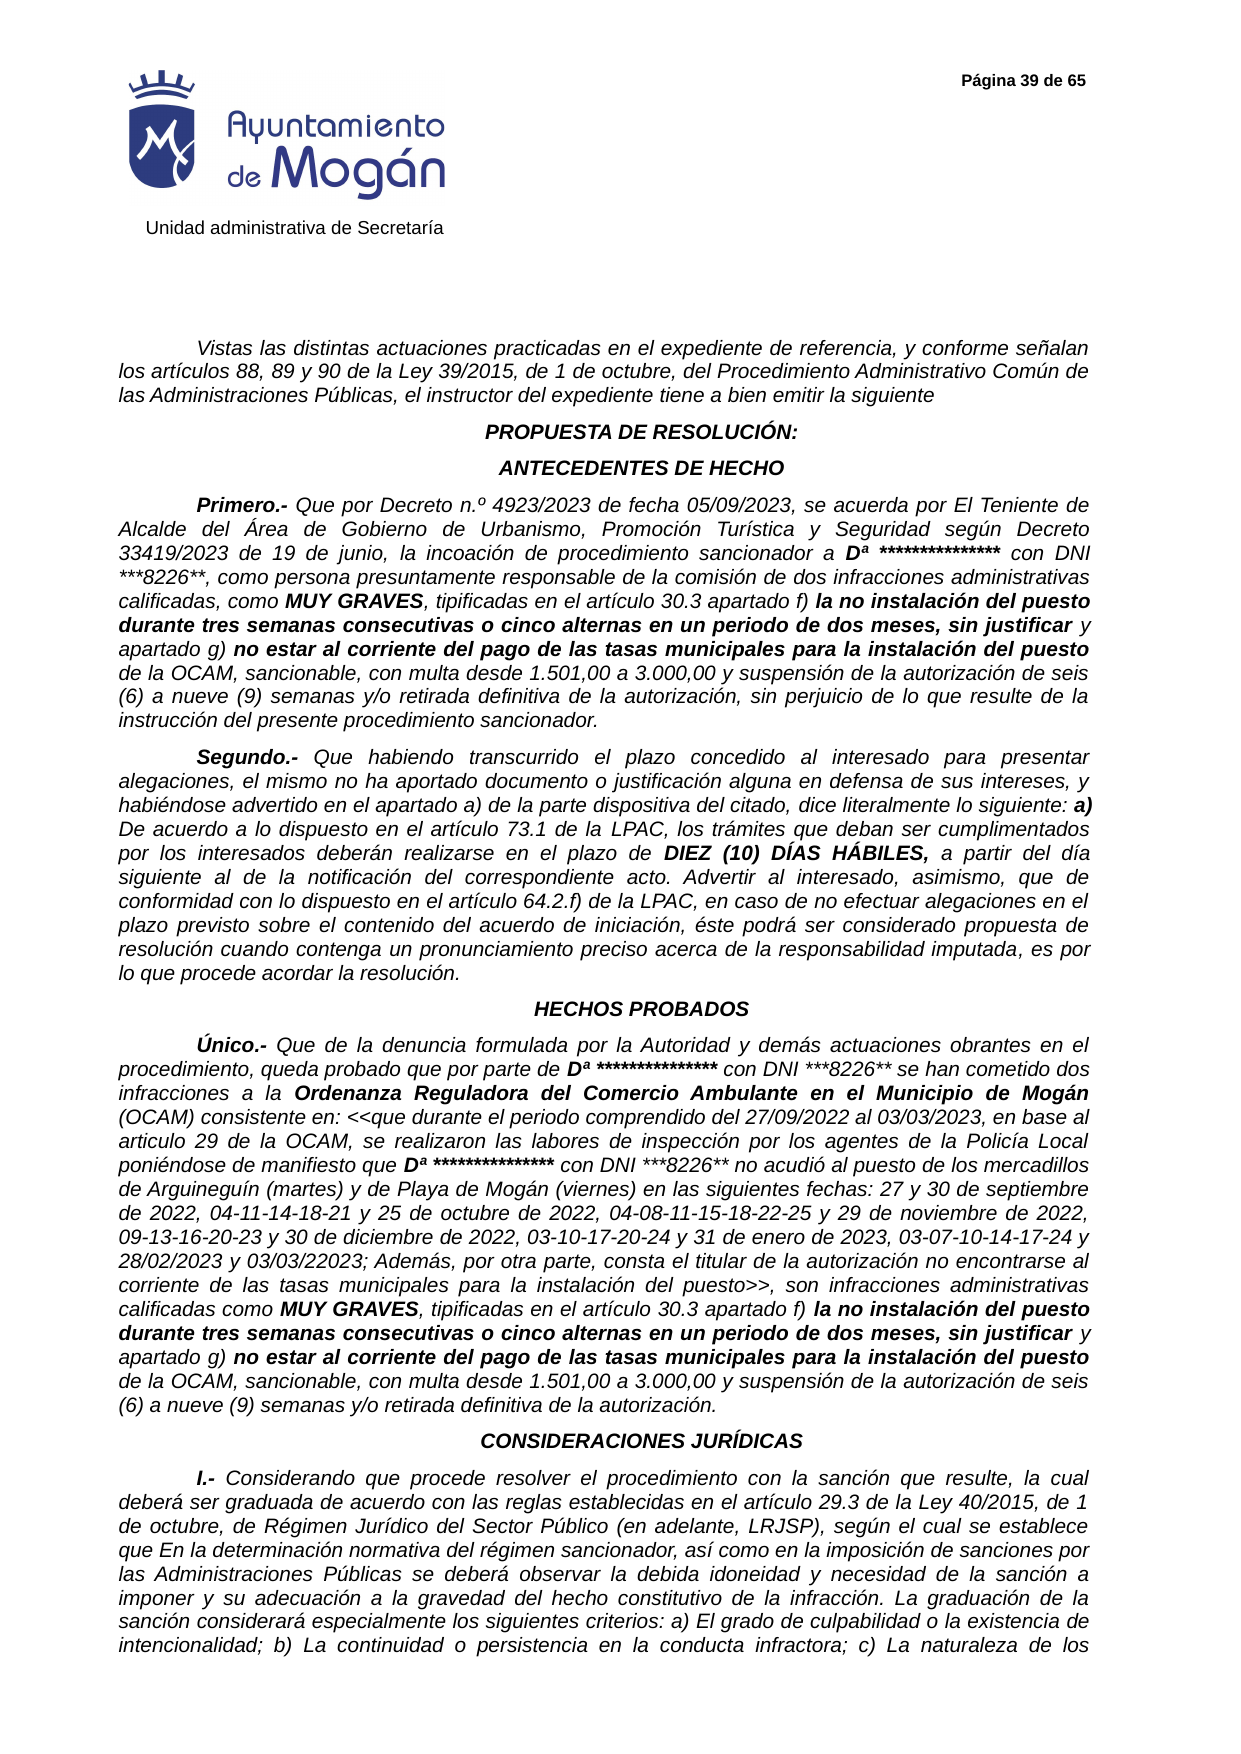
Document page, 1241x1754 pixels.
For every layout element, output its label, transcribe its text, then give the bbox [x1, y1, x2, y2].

text I.- Considerando que procede resolver el procedimiento con la sanción que resulte, la cual deberá ser graduada de acuerdo con las reglas establecidas en el artículo 29.3 de la Ley 40/2015, de 1 de octubre, de Régimen Jurídico del Sector Público (en adelante, LRJSP), según el cual se establece que En la determinación normativa del régimen sancionador, así como en la imposición de sanciones por las Administraciones Públicas se deberá observar la debida idoneidad y necesidad de la sanción a imponer y su adecuación a la gravedad del hecho constitutivo de la infracción. La graduación de la sanción considerará especialmente los siguientes criterios: a) El grado de culpabilidad o la existencia de intencionalidad; b) La continuidad o persistencia en la conducta infractora; c) La naturaleza de los [118, 1466, 1092, 1657]
text PROPUESTA DE RESOLUCIÓN: [118, 420, 1092, 444]
text Vistas las distintas actuaciones practicadas en el expediente de referencia, y conforme señalan los artículos 88, 89 y 90 de la Ley 39/2015, de 1 de octubre, del Procedimiento Administrativo Común de las Administraciones Públicas, el instructor del expediente tiene a bien emitir la siguiente [118, 335, 1092, 407]
text Segundo.- Que habiendo transcurrido el plazo concedido al interesado para presentar alegaciones, el mismo no ha aportado documento o justificación alguna en defensa de sus intereses, y habiéndose advertido en el apartado a) de la parte dispositiva del citado, dice literalmente lo siguiente: a) De acuerdo a lo dispuesto en el artículo 73.1 de la LPAC, los trámites que deban ser cumplimentados por los interesados deberán realizarse en el plazo de DIEZ (10) DÍAS HÁBILES, a partir del día siguiente al de la notificación del correspondiente acto. Advertir al interesado, asimismo, que de conformidad con lo dispuesto en el artículo 64.2.f) de la LPAC, en caso de no efectuar alegaciones en el plazo previsto sobre el contenido del acuerdo de iniciación, éste podrá ser considerado propuesta de resolución cuando contenga un pronunciamiento preciso acerca de la responsabilidad imputada, es por lo que procede acordar la resolución. [118, 745, 1092, 984]
text CONSIDERACIONES JURÍDICAS [118, 1429, 1092, 1453]
text HECHOS PROBADOS [118, 997, 1092, 1021]
picture [128, 70, 445, 206]
text Único.- Que de la denuncia formulada por la Autoridad y demás actuaciones obrantes en el procedimiento, queda probado que por parte de Dª *************** con DNI ***8226** se han cometido dos infracciones a la Ordenanza Reguladora del Comercio Ambulante en el Municipio de Mogán (OCAM) consistente en: <<que durante el periodo comprendido del 27/09/2022 al 03/03/2023, en base al articulo 29 de la OCAM, se realizaron las labores de inspección por los agentes de la Policía Local poniéndose de manifiesto que Dª *************** con DNI ***8226** no acudió al puesto de los mercadillos de Arguineguín (martes) y de Playa de Mogán (viernes) en las siguientes fechas: 27 y 30 de septiembre de 2022, 04-11-14-18-21 y 25 de octubre de 2022, 04-08-11-15-18-22-25 y 29 de noviembre de 2022, 09-13-16-20-23 y 30 de diciembre de 2022, 03-10-17-20-24 y 31 de enero de 2023, 03-07-10-14-17-24 y 28/02/2023 y 03/03/22023; Además, por otra parte, consta el titular de la autorización no encontrarse al corriente de las tasas municipales para la instalación del puesto>>, son infracciones administrativas calificadas como MUY GRAVES, tipificadas en el artículo 30.3 apartado f) la no instalación del puesto durante tres semanas consecutivas o cinco alternas en un periodo de dos meses, sin justificar y apartado g) no estar al corriente del pago de las tasas municipales para la instalación del puesto de la OCAM, sancionable, con multa desde 1.501,00 a 3.000,00 y suspensión de la autorización de seis (6) a nueve (9) semanas y/o retirada definitiva de la autorización. [118, 1033, 1092, 1417]
text ANTECEDENTES DE HECHO [118, 456, 1092, 480]
text Primero.- Que por Decreto n.º 4923/2023 de fecha 05/09/2023, se acuerda por El Teniente de Alcalde del Área de Gobierno de Urbanismo, Promoción Turística y Seguridad según Decreto 33419/2023 de 19 de junio, la incoación de procedimiento sancionador a Dª *************** con DNI ***8226**, como persona presuntamente responsable de la comisión de dos infracciones administrativas calificadas, como MUY GRAVES, tipificadas en el artículo 30.3 apartado f) la no instalación del puesto durante tres semanas consecutivas o cinco alternas en un periodo de dos meses, sin justificar y apartado g) no estar al corriente del pago de las tasas municipales para la instalación del puesto de la OCAM, sancionable, con multa desde 1.501,00 a 3.000,00 y suspensión de la autorización de seis (6) a nueve (9) semanas y/o retirada definitiva de la autorización, sin perjuicio de lo que resulte de la instrucción del presente procedimiento sancionador. [118, 493, 1092, 732]
